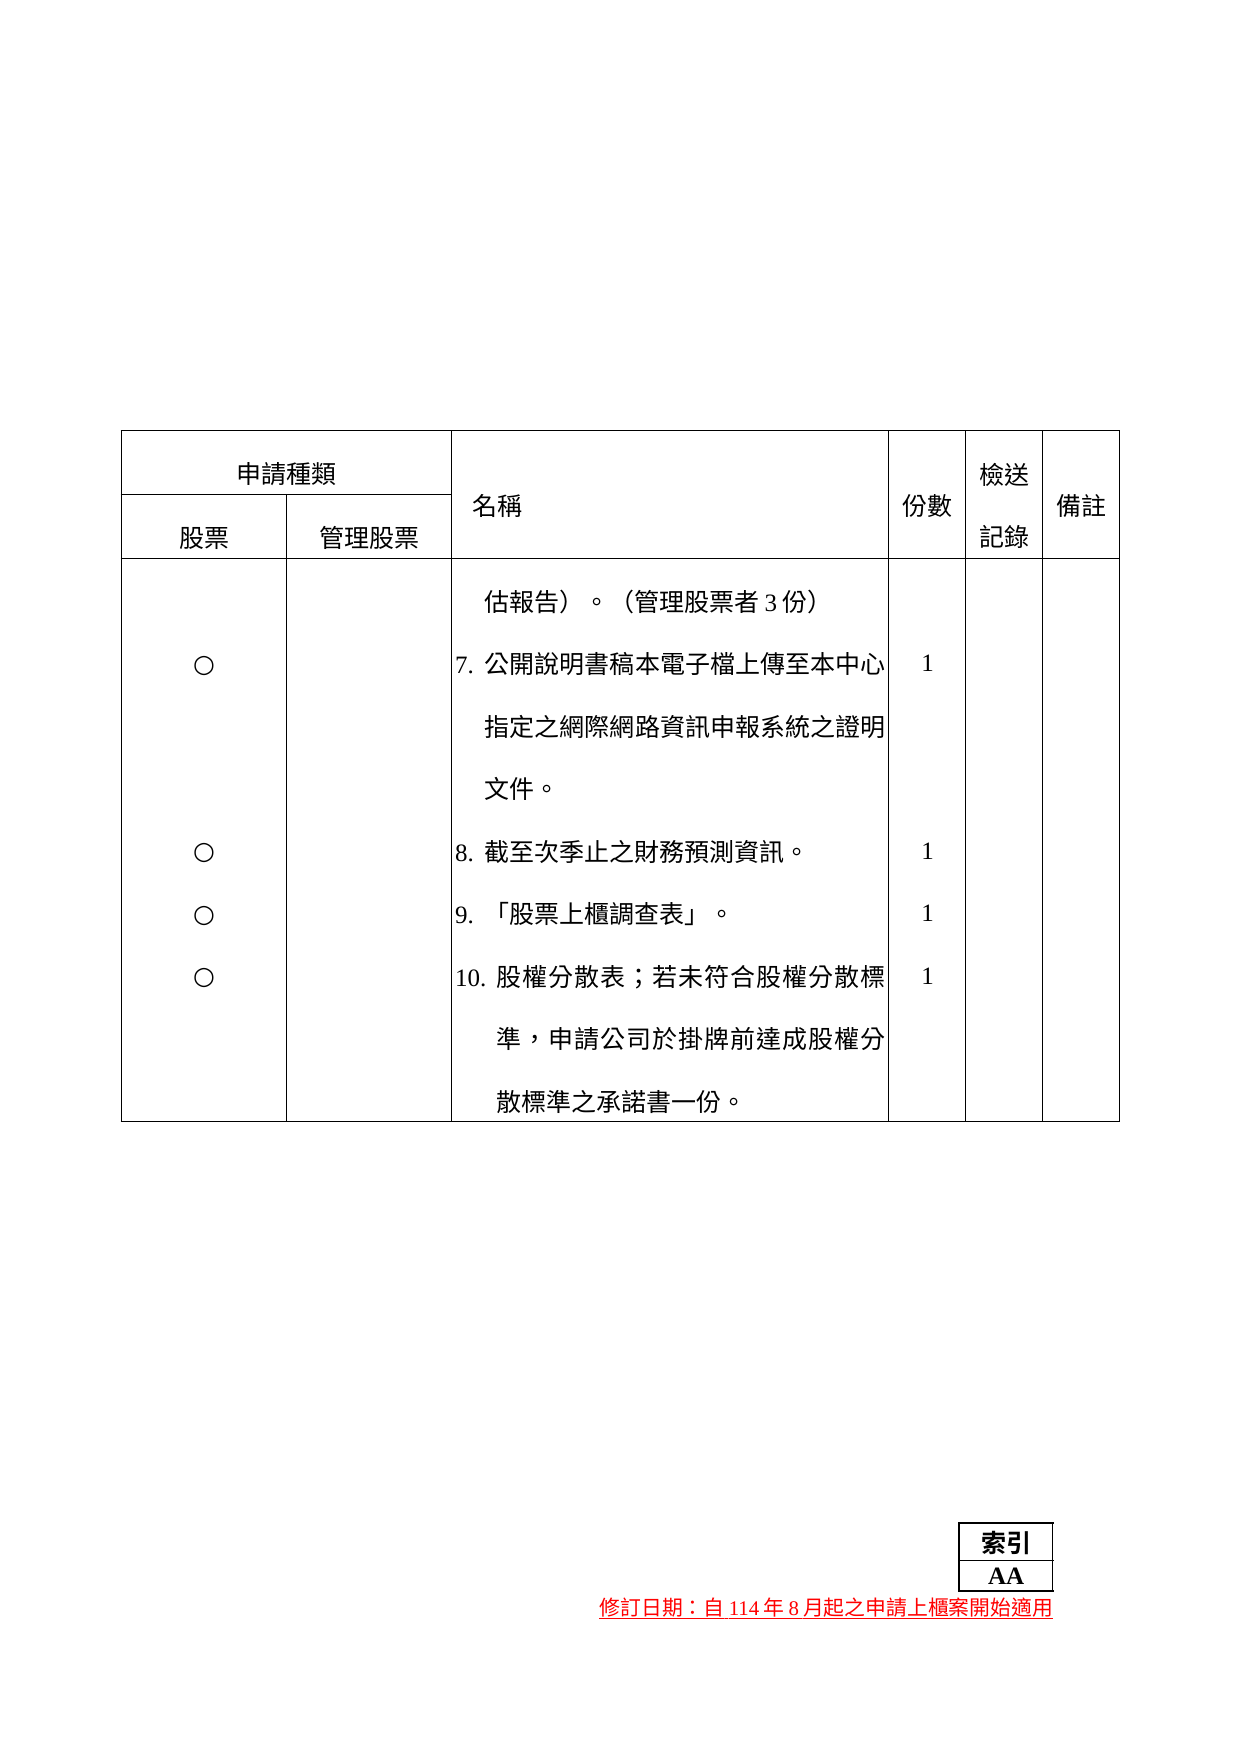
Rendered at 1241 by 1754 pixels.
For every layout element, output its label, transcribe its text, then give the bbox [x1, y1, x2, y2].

table_cell [287, 559, 451, 1121]
table_cell 股票 [122, 495, 286, 557]
table_header 名稱 [452, 431, 888, 557]
table_header 檢送記錄 [966, 431, 1042, 557]
table_header 備註 [1043, 431, 1119, 557]
table_cell 櫃檯買賣申請書。 最近一次經濟部變更登記核准函及變更登記表影本。 證券業、期貨業、金融業及保險業應檢送目的事業主管機關同意函影本。(上市轉上櫃者得免提供) 科技事業或文化創意事業申請股票櫃檯買賣，應檢送經中央目的事業主管機關出具其係屬科技事業或文化創意事業且具市場性之評估意見影本。 董事會或股東會(重整人會議)決議股票申請為櫃檯買賣之議事錄影本。 公開說明書稿本（含推薦證券商之評估報告）。（管理股票者3份） 公開說明書稿本電子檔上傳至本中心指定之網際網路資訊申報系統之證明文件。 截至次季止之財務預測資訊。 「股票上櫃調查表」。 股權分散表；若未符合股權分散標準，申請公司於掛牌前達成股權分散標準之承諾書一份。 全面無實體發行有價證券(包括普通股、特別股、公司債、可轉換公司債、附認股權公司債、交換公司債等)之證明文件。 請核對最近期之資產負債表有無下列科目，以確認申請公司除發行普通股外，有無發行其他有價證券： 發行特別股 一般特別股(資產負債表列特別股股本)。 強制贖回特別股(資產負債表列特別股負債-流動、特別股負債-非流動)。 發行公司債、可轉換公司債、附認股權公司債、交換公司債(資產負債表列應付公司債、一年或一營業週期內到期長期負債、債券換股權利證書、資本公積-認股權、資本公積-轉換公司債轉換溢價、資本公積-轉換公司債應付利息補償金等)。 有價證券櫃檯買賣契約。 依規定委託指定機構集中保管股票之證明書影本或承諾書。 申請公司之董事及持股超過股份總額百分之十之股東如與他人訂有股份買賣且附買回條件之協議者，在申請日仍屬有效之協議書等相關資料影本。 申請公司就本股票櫃檯買賣申請書及其附件所載事項無虛偽、隱匿之聲明書及無本中心證券商營業處所買賣有價證券審查準則第九條第三項所列情事之聲明書。 申請日最近一年內申請公司之負責人、董事及持股超過股份總額百分之十之股東業已參加證券法規研習課程之證明文件影本(含董事進修公司治理相關課程三小時之證明文件)。(上市轉上櫃者得免提供) 申請日最近一年內推薦證券商輔導人員進修公司治理相關課程三小時之證明文件影本。 兩家以上推薦證券商之推薦書（應載明主、協辦推薦證券商）、評估報告工作底稿及其無虛偽隱匿之聲明書暨符合本中心證券商營業處所買賣有價證券審查準則（下稱審查準則）第九條之聲明書。（管理股票為申請公司是否無本中心業務規則第十三條及第十三條之一所列情事之工作底稿、評估報告無虛偽隱匿聲明書及符合審查準則第九條之聲明書）(上市轉上櫃案件除審查準則第十條第一項評估工作底稿外，得免檢送其餘工作底稿，本中心視審查需要另行調閱之) 推薦證券商填製之「上櫃審查準則第十條第一項各款情事審查表」、「上櫃審查準則各補充規定審查表」、評估報告工作分配表及撰寫評估報告人員名單與相關懲處紀錄。 申請公司與推薦證券商共同訂定股票承銷價格之依據及方式之說明書。(上市轉上櫃且未辦理公開銷售者不適用) 律師填製之「發行人申請股票櫃檯買賣法律事項檢查表」、其工作底稿，以及律師與申請公司所出具「其彼此間並無前開檢查表之填表注意事項四所列情事」之聲明書。(上市轉上櫃案件得免檢送工作底稿，本中心視審查需要另行調閱之) 經聯合會計師事務所查核簽證或核閱之下列報告： 最近二年度個體及合併財務報告。（當年度1至3月申請管理股票之公司可以最近一年度最近期會計師出具之財務報告代替最近一年度財務報告） 申請日期已逾季度終了後四十五日，加附最近一季之合併財務報告。 公營事業除最近一年度個體及合併財務報表須經會計師查核簽證，其餘屬未公開發行之年度部分，得以審計機關審定之審查報告書替代之，但最近一年度個體及合併財務報表仍應採兩年對照方式編列。 會計師專案審查公司內部控制制度所出具無保留結論之審查報告。 前述相關之會計師工作底稿、永久檔案及「會計師查核簽證作業覆核表」。(上市轉上櫃案件得免檢送工作底稿，本中心視審查需要另行調閱之) 臺灣證券交易所（或本中心）通知有價證券終止上市（櫃）之函文暨終止上市（櫃）公告影本。 申請公司無本中心業務規則第十三條及第十三條之一所列情事之聲明書。 申請公司就公司治理運作情形自我評量並填製公司治理評鑑自評報告。 申請公司、推薦證券商、律師及會計師所出具之誠信聲明書。 推薦證券商、簽證會計師及律師填製之上櫃標準題。 申請公司及位於臺灣地區之分公司、重要子公司、工廠或營業處所等分支機構之勞工人數資料、統一編號、電話、地址及聯絡人資料。(作為向勞動部意見徵詢之附件) 臺灣集中保管結算所股份有限公司所出具申請公司之專業股務代理機構符合規定之證明文件。 股票面額非屬新臺幣10元者，主辦推薦證券商於上櫃前預計辦理之宣導計劃。 申請公司出具之公司財務報告編製能力說明評估表暨會計師對公司財務報告編製能力之說明及建議。 申請公司購買董事責任保險之相關證明文件。 本中心審查有價證券上櫃作業程序附件十二「審查報告」內之「申請公司及中介機構補充書件」(補充書件四及七除外)。 經董事會決議設置公司治理主管之議事錄。 其他必要之證明文件或資料。 [452, 559, 888, 1121]
table_cell 1 1 1 1 [889, 559, 965, 1121]
table_header 申請種類 [122, 431, 451, 494]
table_cell 管理股票 [287, 495, 451, 557]
table_cell ○ ○ ○ ○ [122, 559, 286, 1121]
table_cell [966, 559, 1042, 1121]
table_cell [1043, 559, 1119, 1121]
table_header 份數 [889, 431, 965, 557]
